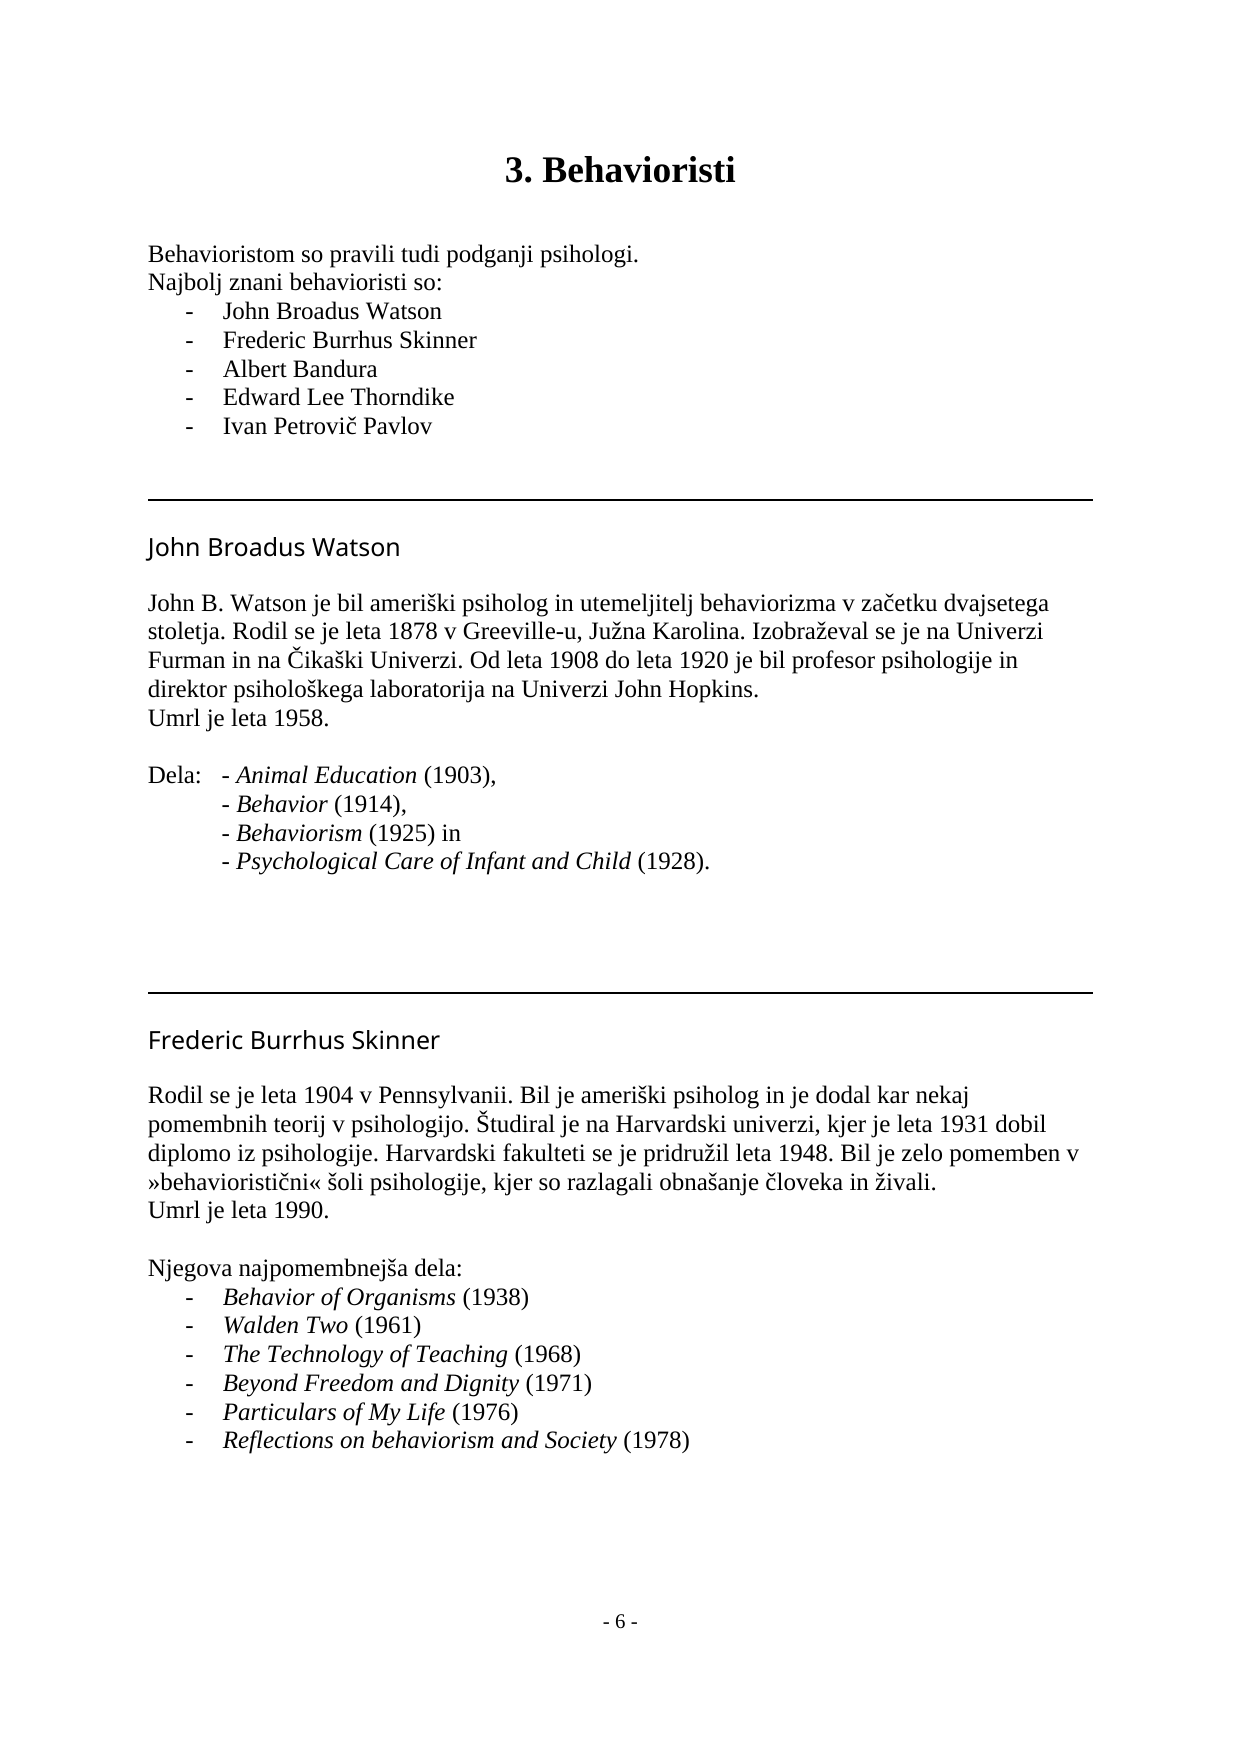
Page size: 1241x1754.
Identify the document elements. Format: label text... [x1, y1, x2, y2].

list Walden Two (1961) [185, 1311, 1093, 1339]
text - Behavior (1914), [148, 789, 1093, 818]
list The Technology of Teaching (1968) [185, 1339, 1093, 1368]
subtitle John Broadus Watson [148, 529, 1093, 563]
list Behavior of Organisms (1938) [185, 1282, 1093, 1311]
list Particulars of My Life (1976) [185, 1397, 1093, 1426]
text Rodil se je leta 1904 v Pennsylvanii. Bil je ameriški psiholog in je dodal kar nekaj pomembnih teorij v psihologijo. Študiral je na Harvardski univerzi, kjer je leta 1931 dobil diplomo iz psihologije. Harvardski fakulteti se je pridružil leta 1948. Bil je zelo pomemben v »behavioristični« šoli psihologije, kjer so razlagali obnašanje človeka in živali. [148, 1081, 1093, 1196]
text Umrl je leta 1990. [148, 1196, 1093, 1224]
list Albert Bandura [185, 354, 1093, 382]
text Behavioristom so pravili tudi podganji psihologi. [148, 239, 1093, 267]
text Najbolj znani behavioristi so: [148, 267, 1093, 296]
text John B. Watson je bil ameriški psiholog in utemeljitelj behaviorizma v začetku dvajsetega stoletja. Rodil se je leta 1878 v Greeville-u, Južna Karolina. Izobraževal se je na Univerzi Furman in na Čikaški Univerzi. Od leta 1908 do leta 1920 je bil profesor psihologije in direktor psihološkega laboratorija na Univerzi John Hopkins. [148, 588, 1093, 703]
list Edward Lee Thorndike [185, 382, 1093, 411]
list Reflections on behaviorism and Society (1978) [185, 1426, 1093, 1454]
text - Psychological Care of Infant and Child (1928). [148, 846, 1093, 875]
list Frederic Burrhus Skinner [185, 325, 1093, 354]
text - Behaviorism (1925) in [148, 818, 1093, 846]
text Njegova najpomembnejša dela: [148, 1253, 1093, 1282]
list Beyond Freedom and Dignity (1971) [185, 1368, 1093, 1397]
subtitle Frederic Burrhus Skinner [148, 1022, 1093, 1057]
text 3. Behavioristi [148, 148, 1093, 191]
text Dela: - Animal Education (1903), [148, 760, 1093, 789]
list John Broadus Watson [185, 296, 1093, 325]
list Ivan Petrovič Pavlov [185, 411, 1093, 440]
text Umrl je leta 1958. [148, 703, 1093, 731]
